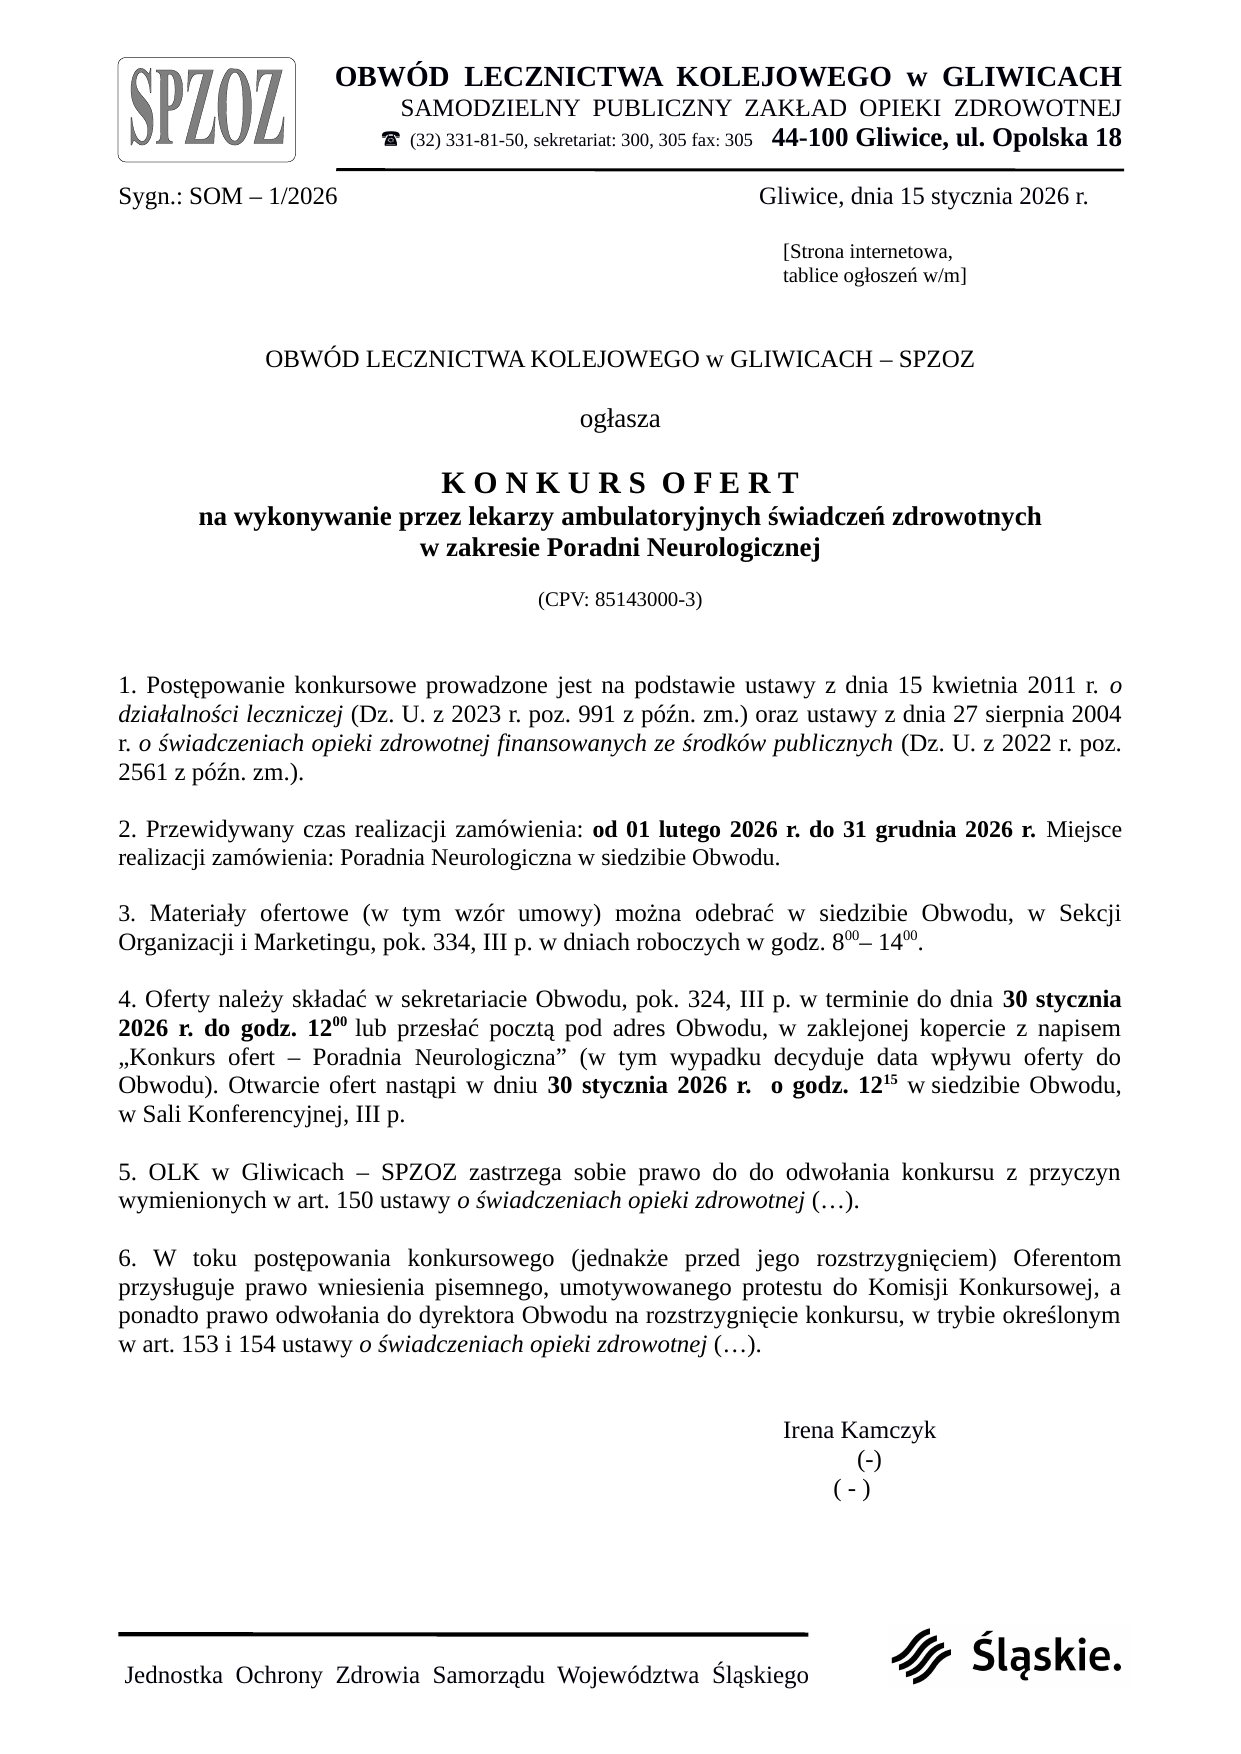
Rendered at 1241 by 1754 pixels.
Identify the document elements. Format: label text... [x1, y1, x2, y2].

text Irena Kamczyk [118, 1416, 1122, 1444]
text [119, 121, 295, 152]
text (CPV: 85143000-3) [118, 586, 1122, 611]
text 5. OLK w Gliwicach – SPZOZ zastrzega sobie prawo do do odwołania konkursu z przyczyn wymienionych w art. 150 ustawy o świadczeniach opieki zdrowotnej (…). [118, 1157, 1122, 1214]
text ogłasza [118, 402, 1122, 433]
text tablice ogłoszeń w/m] [118, 263, 1127, 287]
text [119, 59, 295, 93]
text [Strona internetowa, [118, 239, 1127, 263]
text K O N K U R S O F E R T [118, 464, 1122, 500]
text 1. Postępowanie konkursowe prowadzone jest na podstawie ustawy z dnia 15 kwietnia 2011 r. o działalności leczniczej (Dz. U. z 2023 r. poz. 991 z późn. zm.) oraz ustawy z dnia 27 sierpnia 2004 r. o świadczeniach opieki zdrowotnej finansowanych ze środków publicznych (Dz. U. z 2022 r. poz. 2561 z późn. zm.). [118, 670, 1122, 785]
text Sygn.: SOM – 1/2026 Gliwice, dnia 15 stycznia 2026 r. [118, 181, 1122, 210]
text ☎ (32) 331-81-50, sekretariat: 300, 305 fax: 305 44-100 Gliwice, ul. Opolska 18 [296, 121, 1122, 152]
text OBWÓD LECZNICTWA KOLEJOWEGO w GLIWICACH [294, 59, 1122, 93]
text OBWÓD LECZNICTWA KOLEJOWEGO w GLIWICACH – SPZOZ [118, 344, 1122, 373]
text 2. Przewidywany czas realizacji zamówienia: od 01 lutego 2026 r. do 31 grudnia 2026 r. Miejsce realizacji zamówienia: Poradnia Neurologiczna w siedzibie Obwodu. [118, 814, 1122, 871]
text 3. Materiały ofertowe (w tym wzór umowy) można odebrać w siedzibie Obwodu, w Sekcji Organizacji i Marketingu, pok. 334, III p. w dniach roboczych w godz. 800– 1400. [118, 898, 1122, 956]
text (-) ( - ) [118, 1444, 1122, 1502]
text na wykonywanie przez lekarzy ambulatoryjnych świadczeń zdrowotnych [118, 500, 1122, 531]
text w zakresie Poradni Neurologicznej [118, 531, 1122, 562]
text SAMODZIELNY PUBLICZNY ZAKŁAD OPIEKI ZDROWOTNEJ [296, 93, 1122, 121]
text 6. W toku postępowania konkursowego (jednakże przed jego rozstrzygnięciem) Oferentom przysługuje prawo wniesienia pisemnego, umotywowanego protestu do Komisji Konkursowej, a ponadto prawo odwołania do dyrektora Obwodu na rozstrzygnięcie konkursu, w trybie określonym w art. 153 i 154 ustawy o świadczeniach opieki zdrowotnej (…). [118, 1243, 1122, 1358]
picture [886, 1623, 1133, 1688]
text 4. Oferty należy składać w sekretariacie Obwodu, pok. 324, III p. w terminie do dnia 30 stycznia 2026 r. do godz. 1200 lub przesłać pocztą pod adres Obwodu, w zaklejonej kopercie z napisem „Konkurs ofert – Poradnia Neurologiczna” (w tym wypadku decyduje data wpływu oferty do Obwodu). Otwarcie ofert nastąpi w dniu 30 stycznia 2026 r. o godz. 1215 w siedzibie Obwodu, w Sali Konferencyjnej, III p. [118, 984, 1122, 1128]
